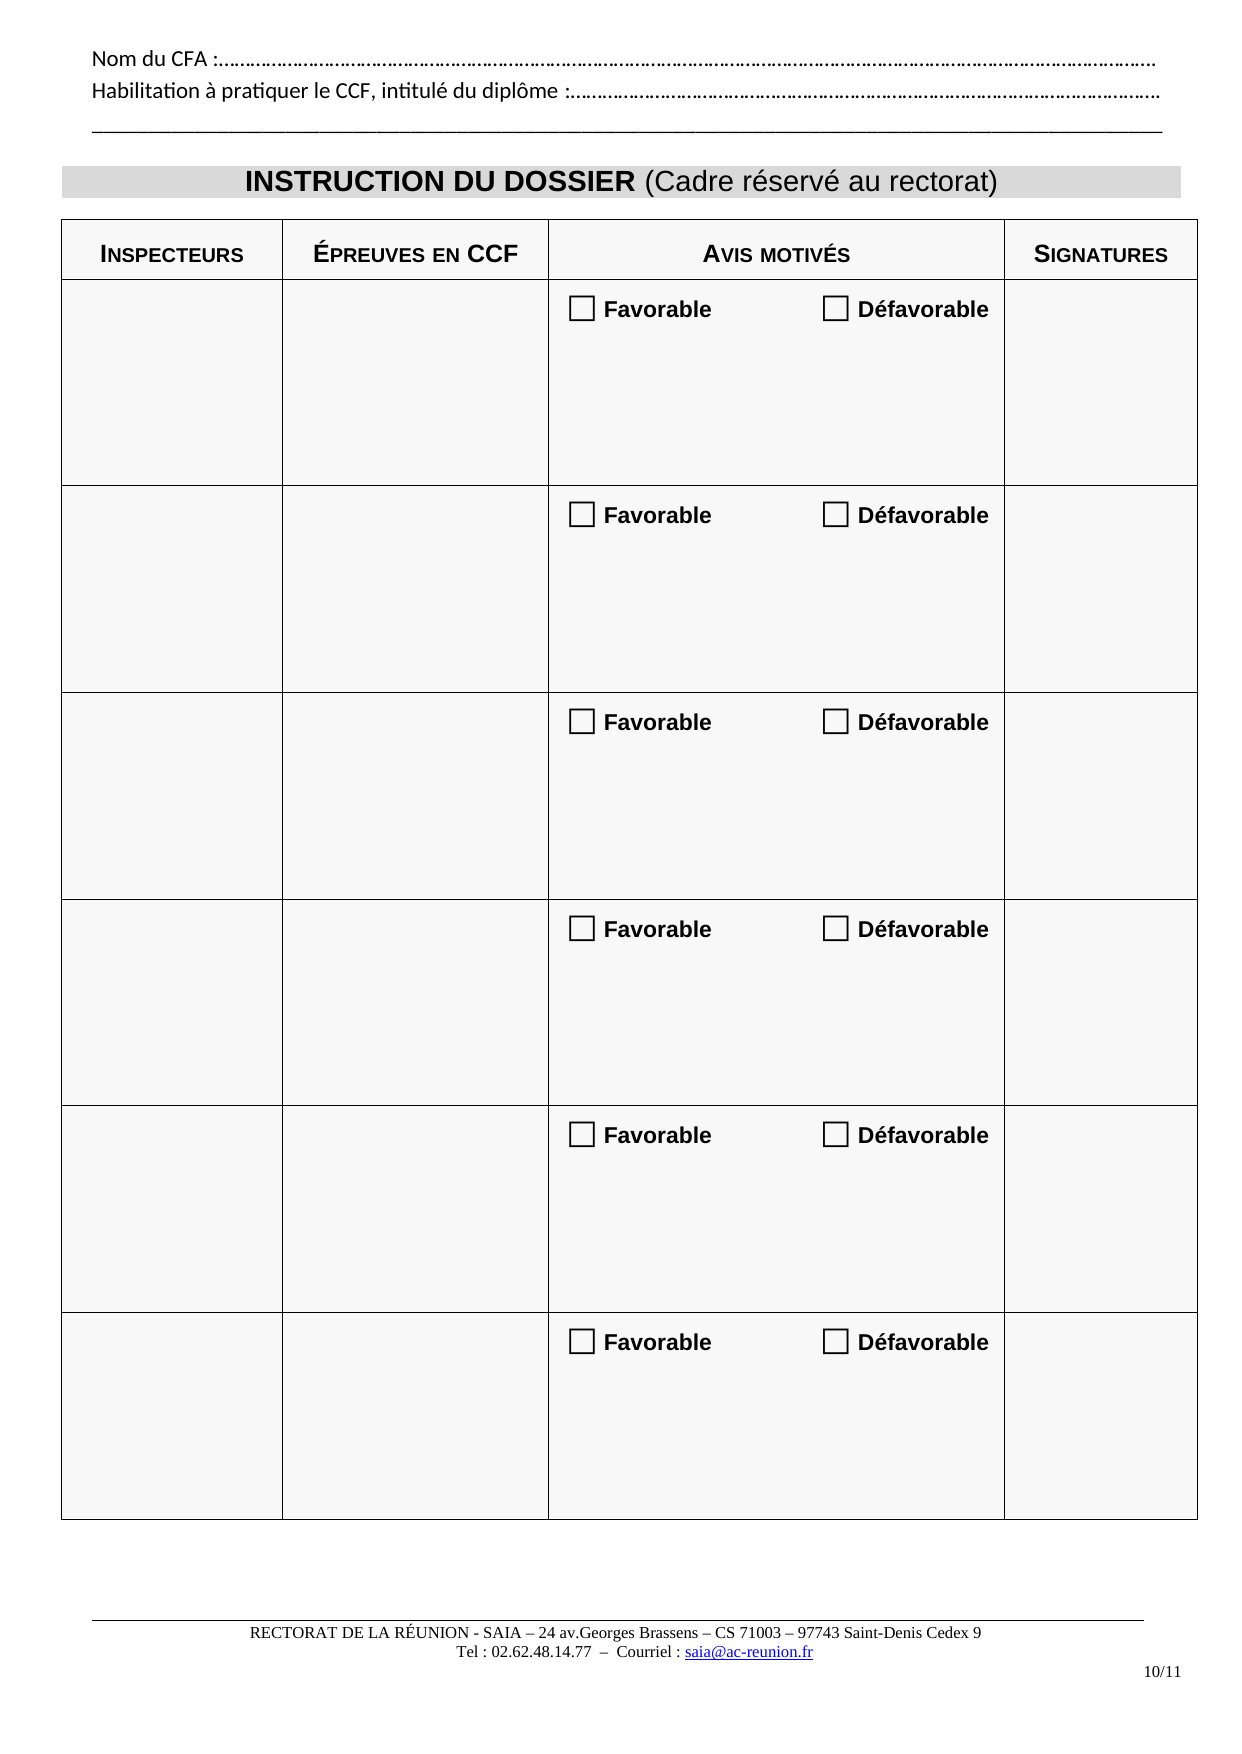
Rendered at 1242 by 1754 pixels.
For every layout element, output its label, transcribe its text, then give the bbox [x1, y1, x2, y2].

table_cell [283, 1106, 548, 1312]
table_cell [283, 1313, 548, 1518]
table_cell [1005, 280, 1197, 485]
table_cell □ Favorable □ Défavorable [549, 280, 1004, 485]
table_cell [1005, 486, 1197, 692]
table_cell □ Favorable □ Défavorable [549, 693, 1004, 898]
table_cell □ Favorable □ Défavorable [549, 1313, 1004, 1518]
table_cell [62, 280, 282, 485]
table_cell [1005, 693, 1197, 898]
table_cell [62, 900, 282, 1105]
table_cell [283, 900, 548, 1105]
table_cell [283, 280, 548, 485]
table_cell [62, 486, 282, 692]
table_header Signatures [1005, 220, 1197, 278]
table_cell □ Favorable □ Défavorable [549, 1106, 1004, 1312]
table_cell [283, 693, 548, 898]
table_cell [1005, 900, 1197, 1105]
table_cell □ Favorable □ Défavorable [549, 486, 1004, 692]
table_cell [1005, 1106, 1197, 1312]
text INSTRUCTION DU DOSSIER (Cadre réservé au rectorat) [62, 166, 1181, 198]
table_header Inspecteurs [62, 220, 282, 278]
table_cell [62, 693, 282, 898]
table_cell [283, 486, 548, 692]
table_cell [62, 1106, 282, 1312]
table_header Épreuves en CCF [283, 220, 548, 278]
table_header Avis motivÉs [549, 220, 1004, 278]
table_cell □ Favorable □ Défavorable [549, 900, 1004, 1105]
table_cell [62, 1313, 282, 1518]
table_cell [1005, 1313, 1197, 1518]
